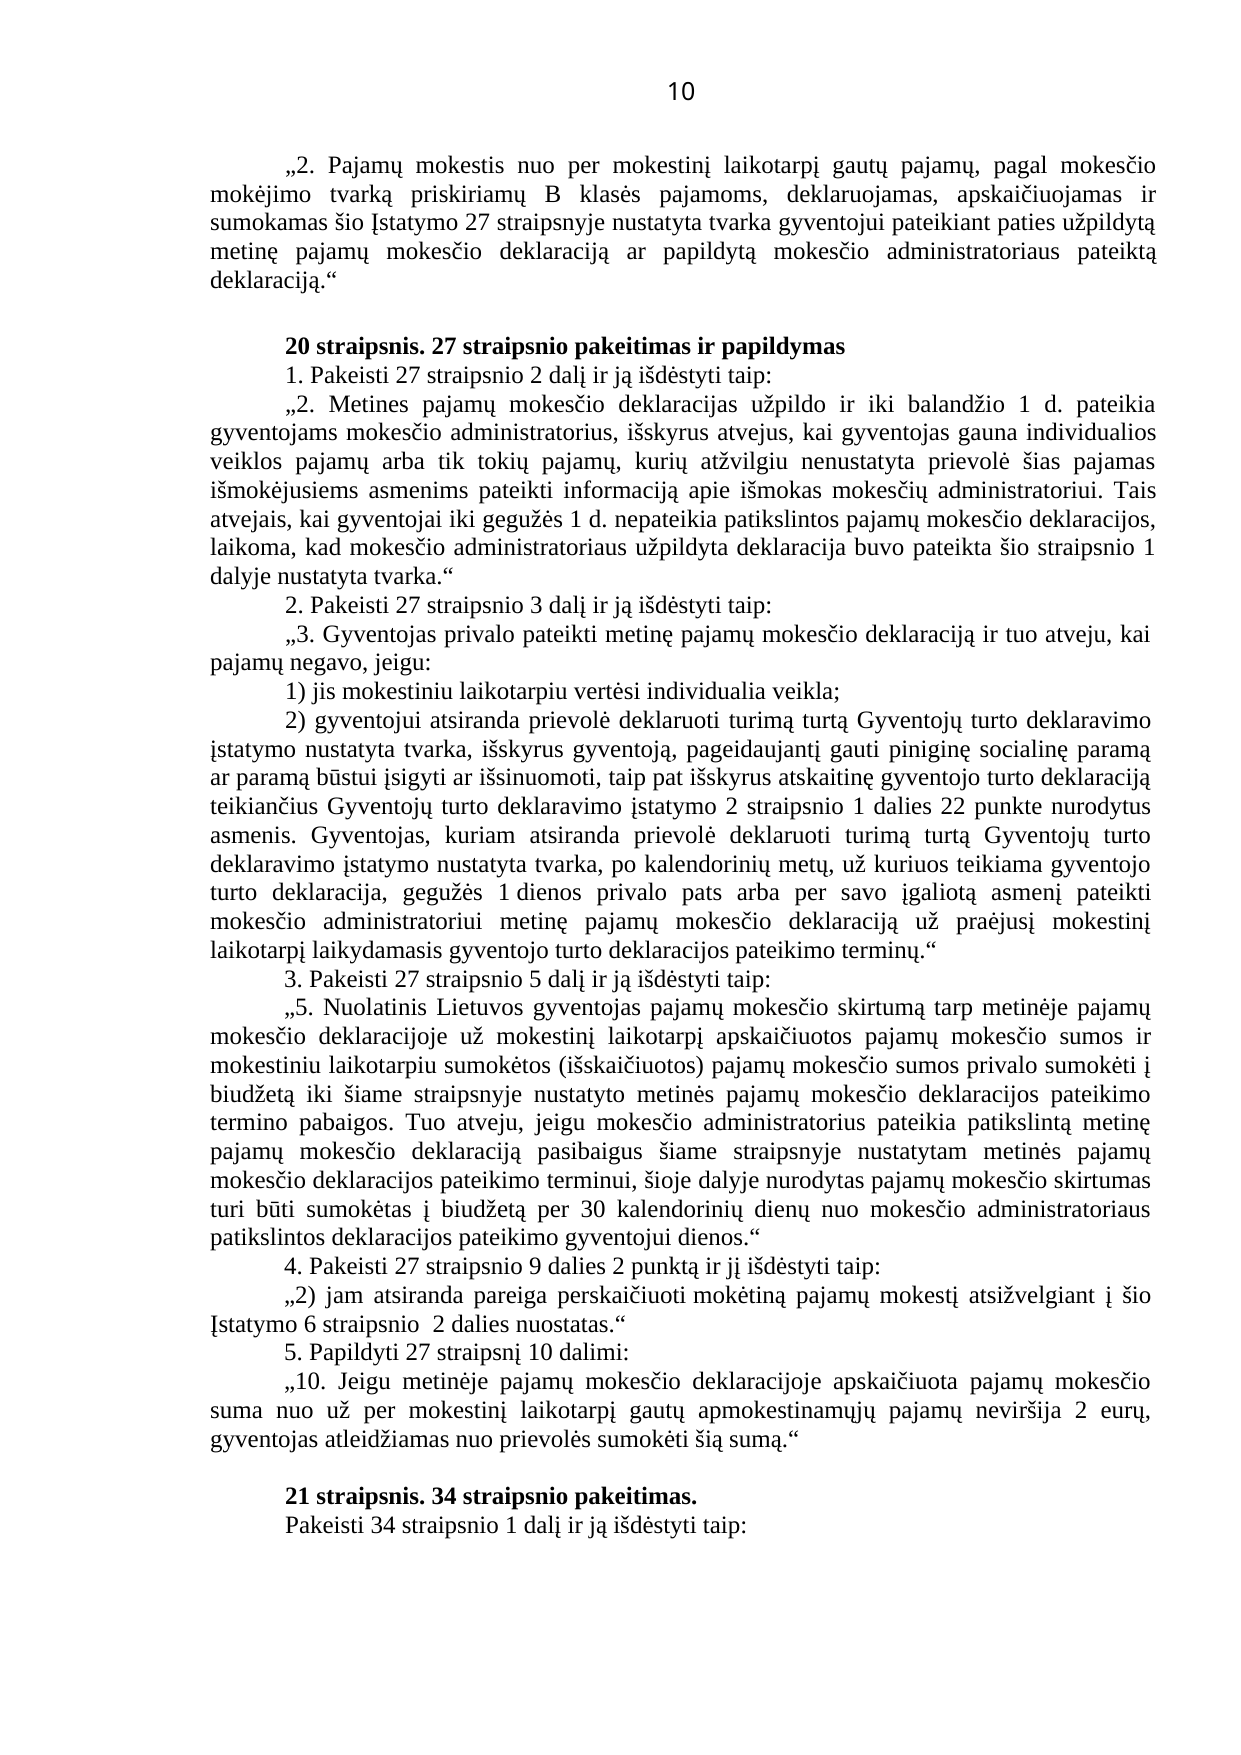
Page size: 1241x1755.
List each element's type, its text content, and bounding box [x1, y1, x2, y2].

text 1) jis mokestiniu laikotarpiu vertėsi individualia veikla; [210, 676, 1152, 705]
text „2. Metines pajamų mokesčio deklaracijas užpildo ir iki balandžio 1 d. pateikia gyventojams mokesčio administratorius, išskyrus atvejus, kai gyventojas gauna individualios veiklos pajamų arba tik tokių pajamų, kurių atžvilgiu nenustatyta prievolė šias pajamas išmokėjusiems asmenims pateikti informaciją apie išmokas mokesčių administratoriui. Tais atvejais, kai gyventojai iki gegužės 1 d. nepateikia patikslintos pajamų mokesčio deklaracijos, laikoma, kad mokesčio administratoriaus užpildyta deklaracija buvo pateikta šio straipsnio 1 dalyje nustatyta tvarka.“ [210, 389, 1157, 590]
text „2. Pajamų mokestis nuo per mokestinį laikotarpį gautų pajamų, pagal mokesčio mokėjimo tvarką priskiriamų B klasės pajamoms, deklaruojamas, apskaičiuojamas ir sumokamas šio Įstatymo 27 straipsnyje nustatyta tvarka gyventojui pateikiant paties užpildytą metinę pajamų mokesčio deklaraciją ar papildytą mokesčio administratoriaus pateiktą deklaraciją.“ [210, 150, 1157, 294]
text „10. Jeigu metinėje pajamų mokesčio deklaracijoje apskaičiuota pajamų mokesčio suma nuo už per mokestinį laikotarpį gautų apmokestinamųjų pajamų neviršija 2 eurų, gyventojas atleidžiamas nuo prievolės sumokėti šią sumą.“ [210, 1366, 1152, 1452]
text 3. Pakeisti 27 straipsnio 5 dalį ir ją išdėstyti taip: [210, 964, 1152, 992]
text Pakeisti 34 straipsnio 1 dalį ir ją išdėstyti taip: [210, 1510, 1152, 1539]
text „5. Nuolatinis Lietuvos gyventojas pajamų mokesčio skirtumą tarp metinėje pajamų mokesčio deklaracijoje už mokestinį laikotarpį apskaičiuotos pajamų mokesčio sumos ir mokestiniu laikotarpiu sumokėtos (išskaičiuotos) pajamų mokesčio sumos privalo sumokėti į biudžetą iki šiame straipsnyje nustatyto metinės pajamų mokesčio deklaracijos pateikimo termino pabaigos. Tuo atveju, jeigu mokesčio administratorius pateikia patikslintą metinę pajamų mokesčio deklaraciją pasibaigus šiame straipsnyje nustatytam metinės pajamų mokesčio deklaracijos pateikimo terminui, šioje dalyje nurodytas pajamų mokesčio skirtumas turi būti sumokėtas į biudžetą per 30 kalendorinių dienų nuo mokesčio administratoriaus patikslintos deklaracijos pateikimo gyventojui dienos.“ [210, 992, 1152, 1251]
text 2. Pakeisti 27 straipsnio 3 dalį ir ją išdėstyti taip: [210, 590, 1152, 619]
text „3. Gyventojas privalo pateikti metinę pajamų mokesčio deklaraciją ir tuo atveju, kai pajamų negavo, jeigu: [210, 619, 1152, 676]
text 2) gyventojui atsiranda prievolė deklaruoti turimą turtą Gyventojų turto deklaravimo įstatymo nustatyta tvarka, išskyrus gyventoją, pageidaujantį gauti piniginę socialinę paramą ar paramą būstui įsigyti ar išsinuomoti, taip pat išskyrus atskaitinę gyventojo turto deklaraciją teikiančius Gyventojų turto deklaravimo įstatymo 2 straipsnio 1 dalies 22 punkte nurodytus asmenis. Gyventojas, kuriam atsiranda prievolė deklaruoti turimą turtą Gyventojų turto deklaravimo įstatymo nustatyta tvarka, po kalendorinių metų, už kuriuos teikiama gyventojo turto deklaracija, gegužės 1 dienos privalo pats arba per savo įgaliotą asmenį pateikti mokesčio administratoriui metinę pajamų mokesčio deklaraciją už praėjusį mokestinį laikotarpį laikydamasis gyventojo turto deklaracijos pateikimo terminų.“ [210, 705, 1152, 964]
text 1. Pakeisti 27 straipsnio 2 dalį ir ją išdėstyti taip: [210, 360, 1152, 389]
text 21 straipsnis. 34 straipsnio pakeitimas. [210, 1481, 1152, 1510]
text 5. Papildyti 27 straipsnį 10 dalimi: [210, 1337, 1152, 1366]
text „2) jam atsiranda pareiga perskaičiuoti mokėtiną pajamų mokestį atsižvelgiant į šio Įstatymo 6 straipsnio 2 dalies nuostatas.“ [210, 1280, 1152, 1337]
text 4. Pakeisti 27 straipsnio 9 dalies 2 punktą ir jį išdėstyti taip: [210, 1251, 1152, 1280]
text 20 straipsnis. 27 straipsnio pakeitimas ir papildymas [210, 331, 1152, 360]
